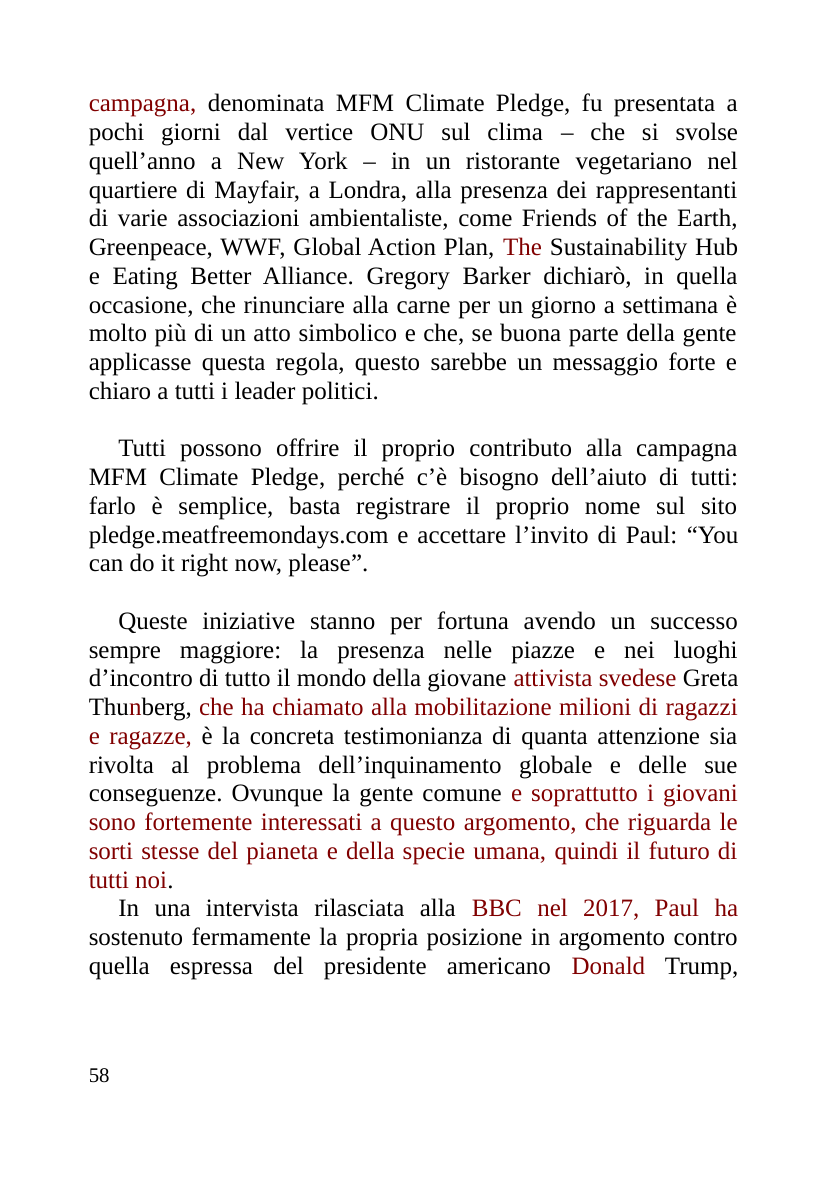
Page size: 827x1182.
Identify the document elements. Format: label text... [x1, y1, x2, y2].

text campagna, denominata MFM Climate Pledge, fu presentata a pochi giorni dal vertice ONU sul clima – che si svolse quell’anno a New York – in un ristorante vegetariano nel quartiere di Mayfair, a Londra, alla presenza dei rappresentanti di varie associazioni ambientaliste, come Friends of the Earth, Greenpeace, WWF, Global Action Plan, The Sustainability Hub e Eating Better Alliance. Gregory Barker dichiarò, in quella occasione, che rinunciare alla carne per un giorno a settimana è molto più di un atto simbolico e che, se buona parte della gente applicasse questa regola, questo sarebbe un messaggio forte e chiaro a tutti i leader politici. [88, 88, 738, 405]
text In una intervista rilasciata alla Bbc nel 2017, Paul ha sostenuto fermamente la propria posizione in argomento contro quella espressa del presidente americano Donald Trump, [88, 893, 738, 980]
text Tutti possono offrire il proprio contributo alla campagna MFM Climate Pledge, perché c’è bisogno dell’aiuto di tutti: farlo è semplice, basta registrare il proprio nome sul sito pledge.meatfreemondays.com e accettare l’invito di Paul: “You can do it right now, please”. [88, 433, 738, 577]
text Queste iniziative stanno per fortuna avendo un successo sempre maggiore: la presenza nelle piazze e nei luoghi d’incontro di tutto il mondo della giovane attivista svedese Greta Thunberg, che ha chiamato alla mobilitazione milioni di ragazzi e ragazze, è la concreta testimonianza di quanta attenzione sia rivolta al problema dell’inquinamento globale e delle sue conseguenze. Ovunque la gente comune e soprattutto i giovani sono fortemente interessati a questo argomento, che riguarda le sorti stesse del pianeta e della specie umana, quindi il futuro di tutti noi. [88, 606, 738, 893]
